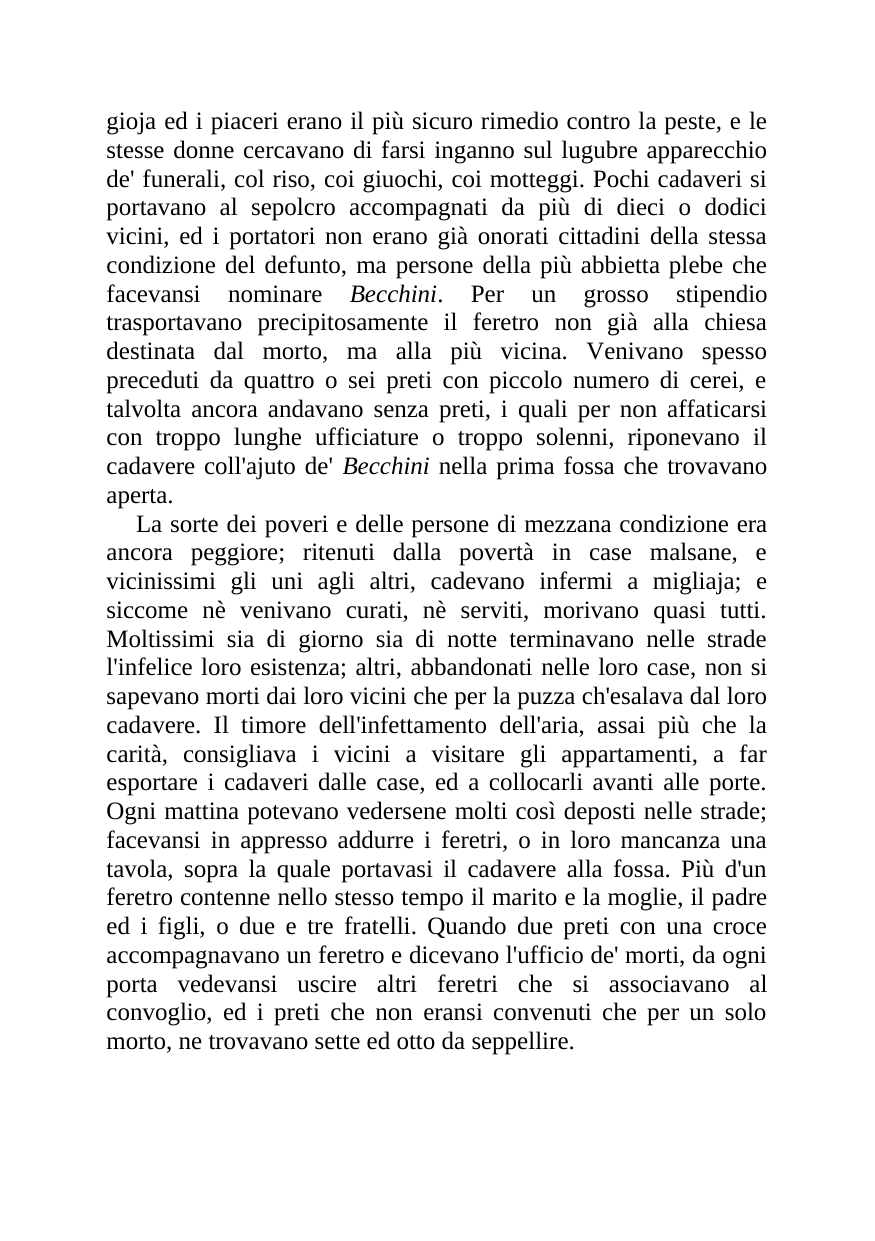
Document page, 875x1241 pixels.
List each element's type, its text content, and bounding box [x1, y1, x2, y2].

text gioja ed i piaceri erano il più sicuro rimedio contro la peste, e le stesse donne cercavano di farsi inganno sul lugubre apparecchio de' funerali, col riso, coi giuochi, coi motteggi. Pochi cadaveri si portavano al sepolcro accompagnati da più di dieci o dodici vicini, ed i portatori non erano già onorati cittadini della stessa condizione del defunto, ma persone della più abbietta plebe che facevansi nominare Becchini. Per un grosso stipendio trasportavano precipitosamente il feretro non già alla chiesa destinata dal morto, ma alla più vicina. Venivano spesso preceduti da quattro o sei preti con piccolo numero di cerei, e talvolta ancora andavano senza preti, i quali per non affaticarsi con troppo lunghe ufficiature o troppo solenni, riponevano il cadavere coll'ajuto de' Becchini nella prima fossa che trovavano aperta. [106, 106, 768, 509]
text La sorte dei poveri e delle persone di mezzana condizione era ancora peggiore; ritenuti dalla povertà in case malsane, e vicinissimi gli uni agli altri, cadevano infermi a migliaja; e siccome nè venivano curati, nè serviti, morivano quasi tutti. Moltissimi sia di giorno sia di notte terminavano nelle strade l'infelice loro esistenza; altri, abbandonati nelle loro case, non si sapevano morti dai loro vicini che per la puzza ch'esalava dal loro cadavere. Il timore dell'infettamento dell'aria, assai più che la carità, consigliava i vicini a visitare gli appartamenti, a far esportare i cadaveri dalle case, ed a collocarli avanti alle porte. Ogni mattina potevano vedersene molti così deposti nelle strade; facevansi in appresso addurre i feretri, o in loro mancanza una tavola, sopra la quale portavasi il cadavere alla fossa. Più d'un feretro contenne nello stesso tempo il marito e la moglie, il padre ed i figli, o due e tre fratelli. Quando due preti con una croce accompagnavano un feretro e dicevano l'ufficio de' morti, da ogni porta vedevansi uscire altri feretri che si associavano al convoglio, ed i preti che non eransi convenuti che per un solo morto, ne trovavano sette ed otto da seppellire. [106, 509, 768, 1055]
